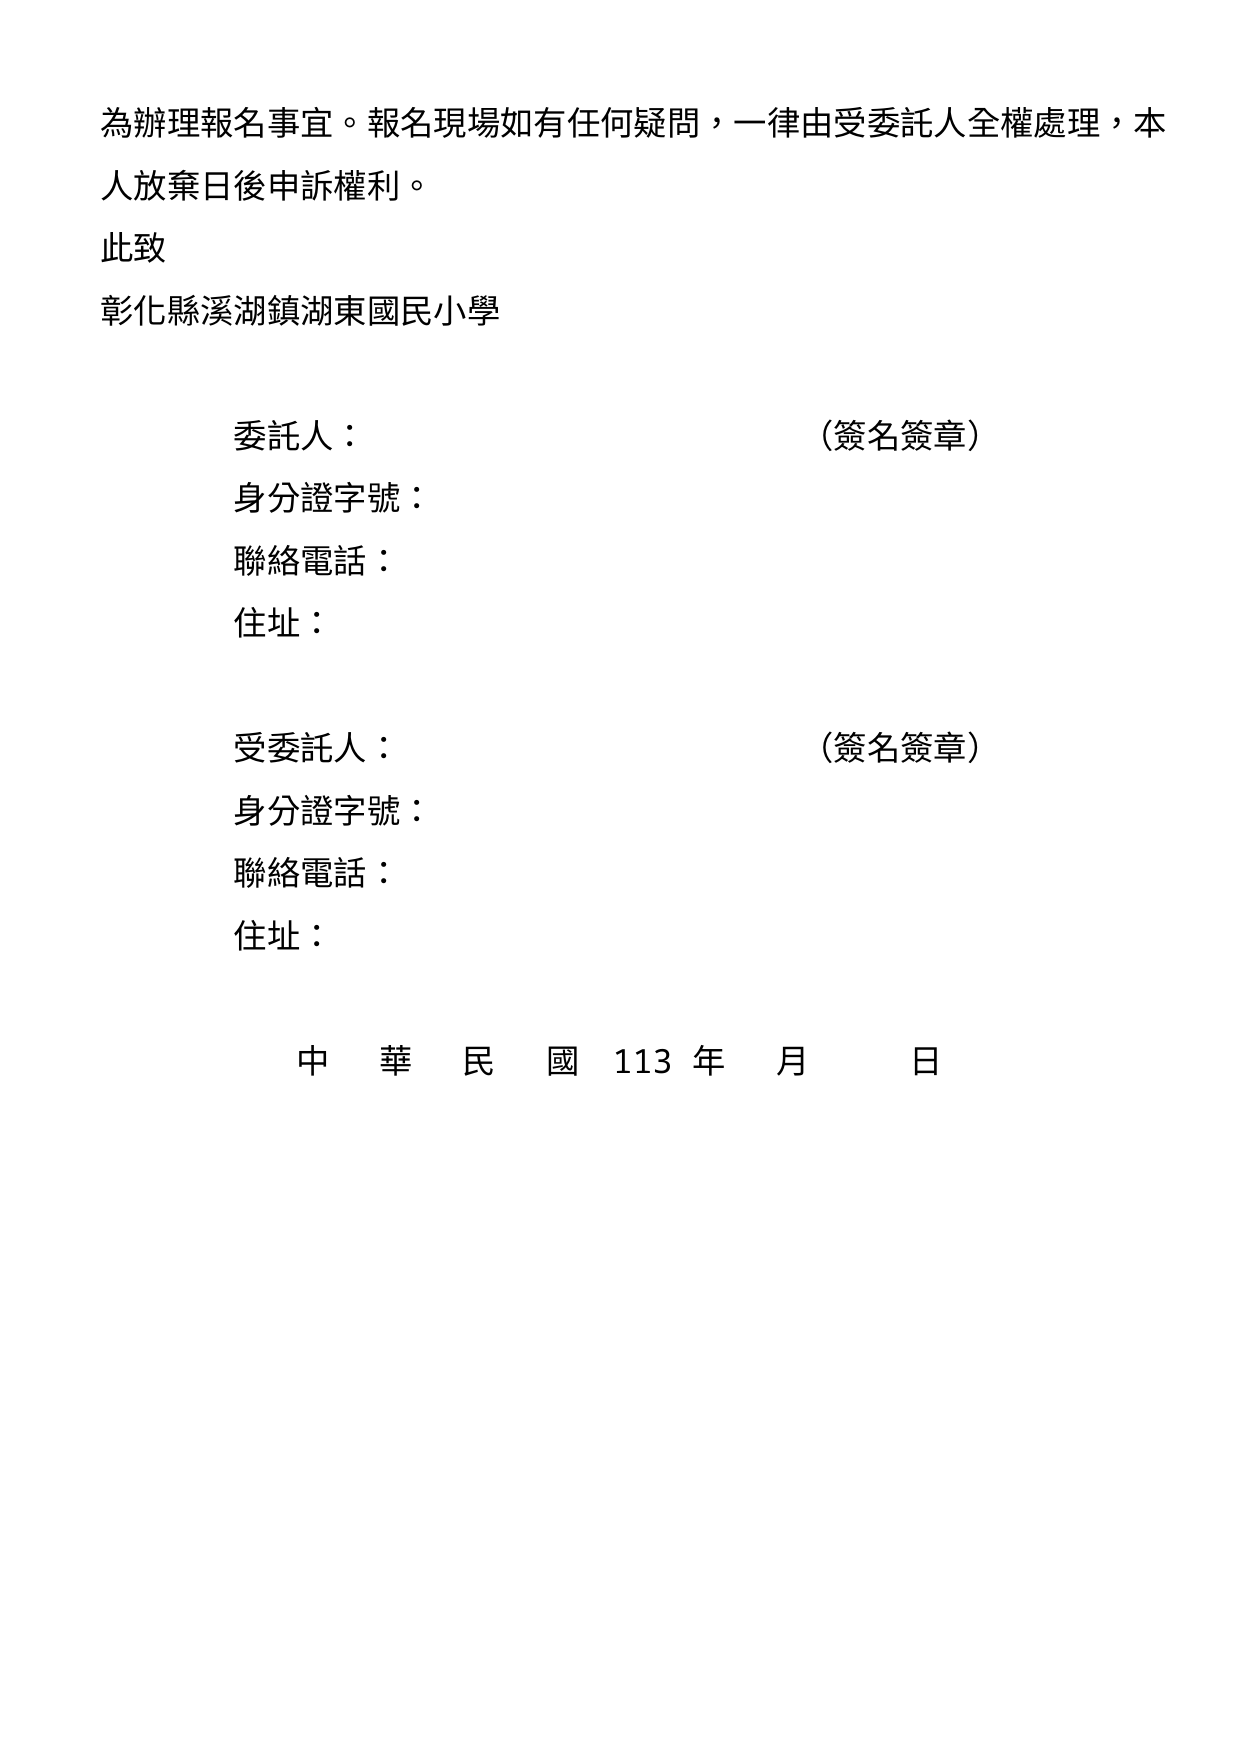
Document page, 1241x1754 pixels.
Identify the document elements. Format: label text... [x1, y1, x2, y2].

text 聯絡電話： [100, 829, 1169, 892]
text 中 華 民 國 113 年 月 日 [100, 1017, 1138, 1079]
text 為辦理報名事宜。報名現場如有任何疑問，一律由受委託人全權處理，本人放棄日後申訴權利。 [100, 79, 1169, 204]
text 此致 [100, 204, 1169, 267]
text 委託人： （簽名簽章） [100, 392, 1169, 454]
text 彰化縣溪湖鎮湖東國民小學 [100, 267, 1169, 329]
text 受委託人： （簽名簽章） [100, 704, 1169, 767]
text 聯絡電話： [100, 517, 1169, 579]
text 身分證字號： [100, 767, 1169, 829]
text 住址： [100, 892, 1169, 954]
text 身分證字號： [100, 454, 1169, 517]
text 住址： [100, 579, 1169, 642]
